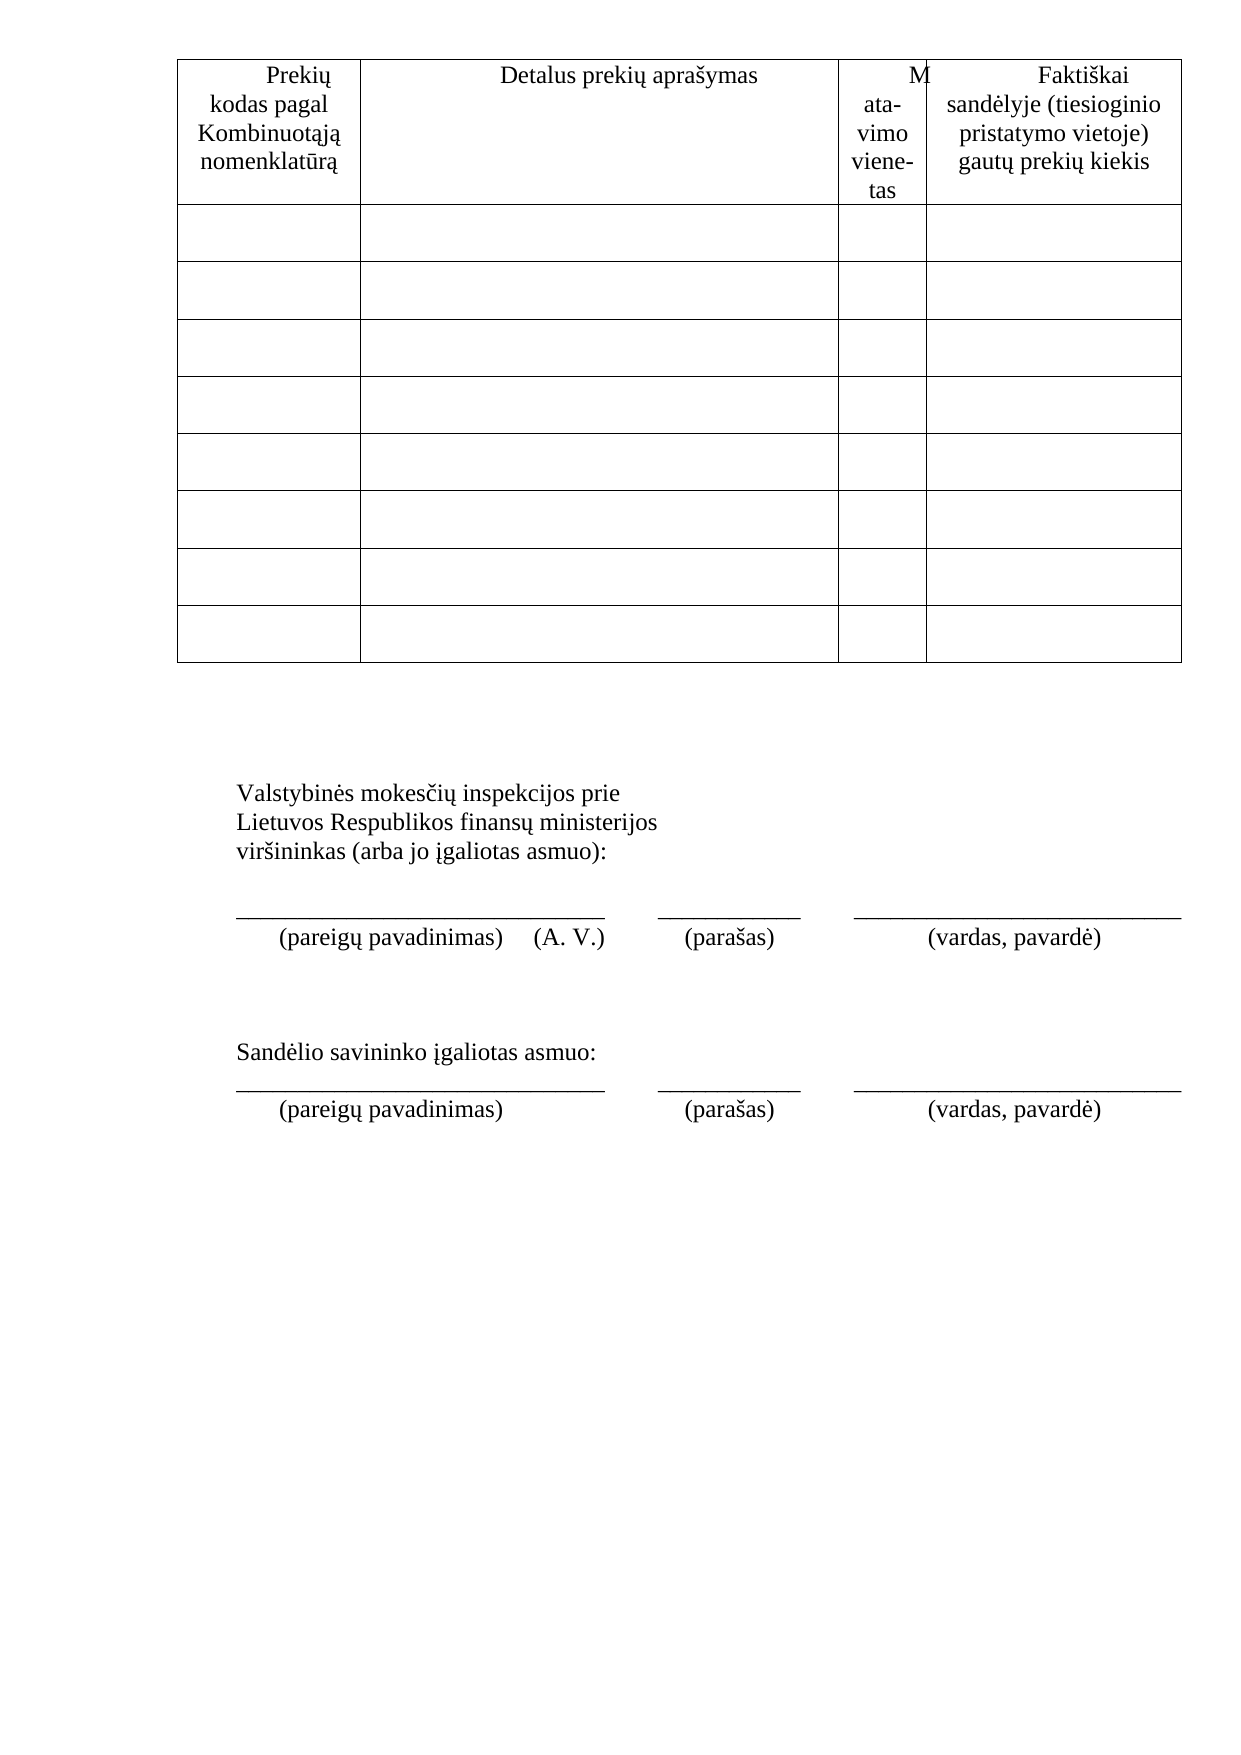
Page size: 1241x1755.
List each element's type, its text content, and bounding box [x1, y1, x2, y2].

table_cell [839, 434, 926, 490]
table_cell Prekių kodas pagal Kombinuotąją nomenklatūrą [178, 60, 360, 204]
table_cell [839, 262, 926, 318]
table_cell [927, 205, 1181, 261]
table_cell [927, 377, 1181, 433]
table_cell [361, 205, 838, 261]
table_cell [839, 205, 926, 261]
text viršininkas (arba jo įgaliotas asmuo): [177, 836, 1181, 864]
table_cell [361, 377, 838, 433]
table_cell [839, 377, 926, 433]
table_cell [178, 377, 360, 433]
table_cell [927, 434, 1181, 490]
table_cell [839, 320, 926, 376]
table_cell [839, 549, 926, 605]
table_cell [361, 549, 838, 605]
table_cell Detalus prekių aprašymas [361, 60, 838, 204]
table_cell [178, 320, 360, 376]
table_cell Faktiškai sandėlyje (tiesioginio pristatymo vietoje) gautų prekių kiekis [927, 60, 1181, 204]
table_cell [361, 434, 838, 490]
table_cell [927, 606, 1181, 662]
text (pareigų pavadinimas) (A. V.) (parašas) (vardas, pavardė) [177, 922, 1181, 951]
table_cell [927, 491, 1181, 548]
table_cell [361, 320, 838, 376]
text Valstybinės mokesčių inspekcijos prie [177, 778, 1181, 807]
table_cell [839, 491, 926, 548]
table_cell [178, 491, 360, 548]
text Lietuvos Respublikos finansų ministerijos [177, 807, 1181, 836]
text Sandėlio savininko įgaliotas asmuo: [177, 1037, 1181, 1066]
table_cell Mata-vimo viene-tas [839, 60, 926, 204]
table_cell [927, 320, 1181, 376]
table_cell [178, 205, 360, 261]
table_cell [178, 549, 360, 605]
table_cell [178, 262, 360, 318]
table_cell [361, 491, 838, 548]
table_cell [361, 262, 838, 318]
text (pareigų pavadinimas) (parašas) (vardas, pavardė) [177, 1094, 1181, 1123]
table_cell [839, 606, 926, 662]
table_cell [927, 262, 1181, 318]
table_cell [178, 606, 360, 662]
table_cell [178, 434, 360, 490]
table_cell [927, 549, 1181, 605]
table_cell [361, 606, 838, 662]
